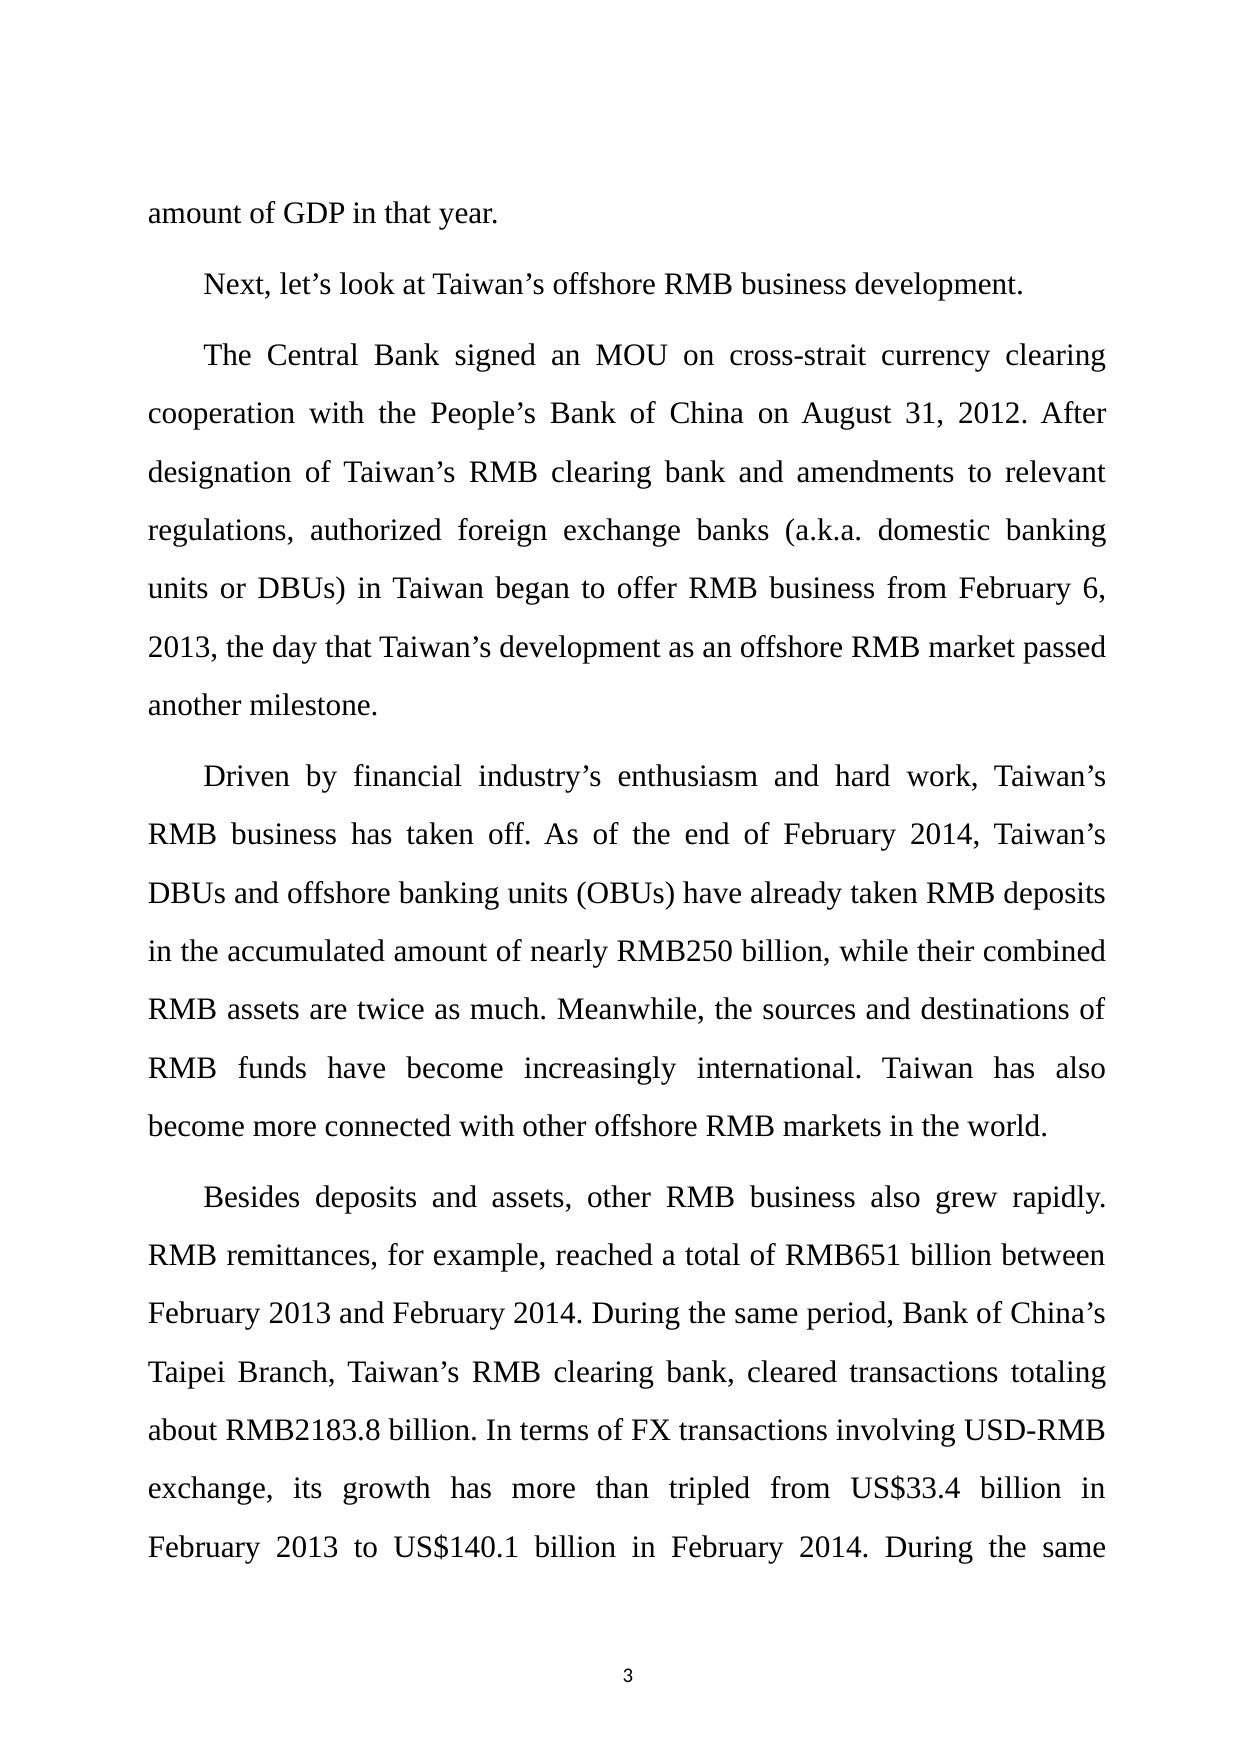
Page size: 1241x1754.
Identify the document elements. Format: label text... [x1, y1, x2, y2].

text The Central Bank signed an MOU on cross-strait currency clearing cooperation with the People’s Bank of China on August 31, 2012. After designation of Taiwan’s RMB clearing bank and amendments to relevant regulations, authorized foreign exchange banks (a.k.a. domestic banking units or DBUs) in Taiwan began to offer RMB business from February 6, 2013, the day that Taiwan’s development as an offshore RMB market passed another milestone. [148, 319, 1107, 727]
text Driven by financial industry’s enthusiasm and hard work, Taiwan’s RMB business has taken off. As of the end of February 2014, Taiwan’s DBUs and offshore banking units (OBUs) have already taken RMB deposits in the accumulated amount of nearly RMB250 billion, while their combined RMB assets are twice as much. Meanwhile, the sources and destinations of RMB funds have become increasingly international. Taiwan has also become more connected with other offshore RMB markets in the world. [148, 740, 1107, 1148]
text Besides deposits and assets, other RMB business also grew rapidly. RMB remittances, for example, reached a total of RMB651 billion between February 2013 and February 2014. During the same period, Bank of China’s Taipei Branch, Taiwan’s RMB clearing bank, cleared transactions totaling about RMB2183.8 billion. In terms of FX transactions involving USD-RMB exchange, its growth has more than tripled from US$33.4 billion in February 2013 to US$140.1 billion in February 2014. During the same [148, 1161, 1107, 1569]
text Next, let’s look at Taiwan’s offshore RMB business development. [148, 248, 1107, 306]
text amount of GDP in that year. [148, 177, 1107, 236]
